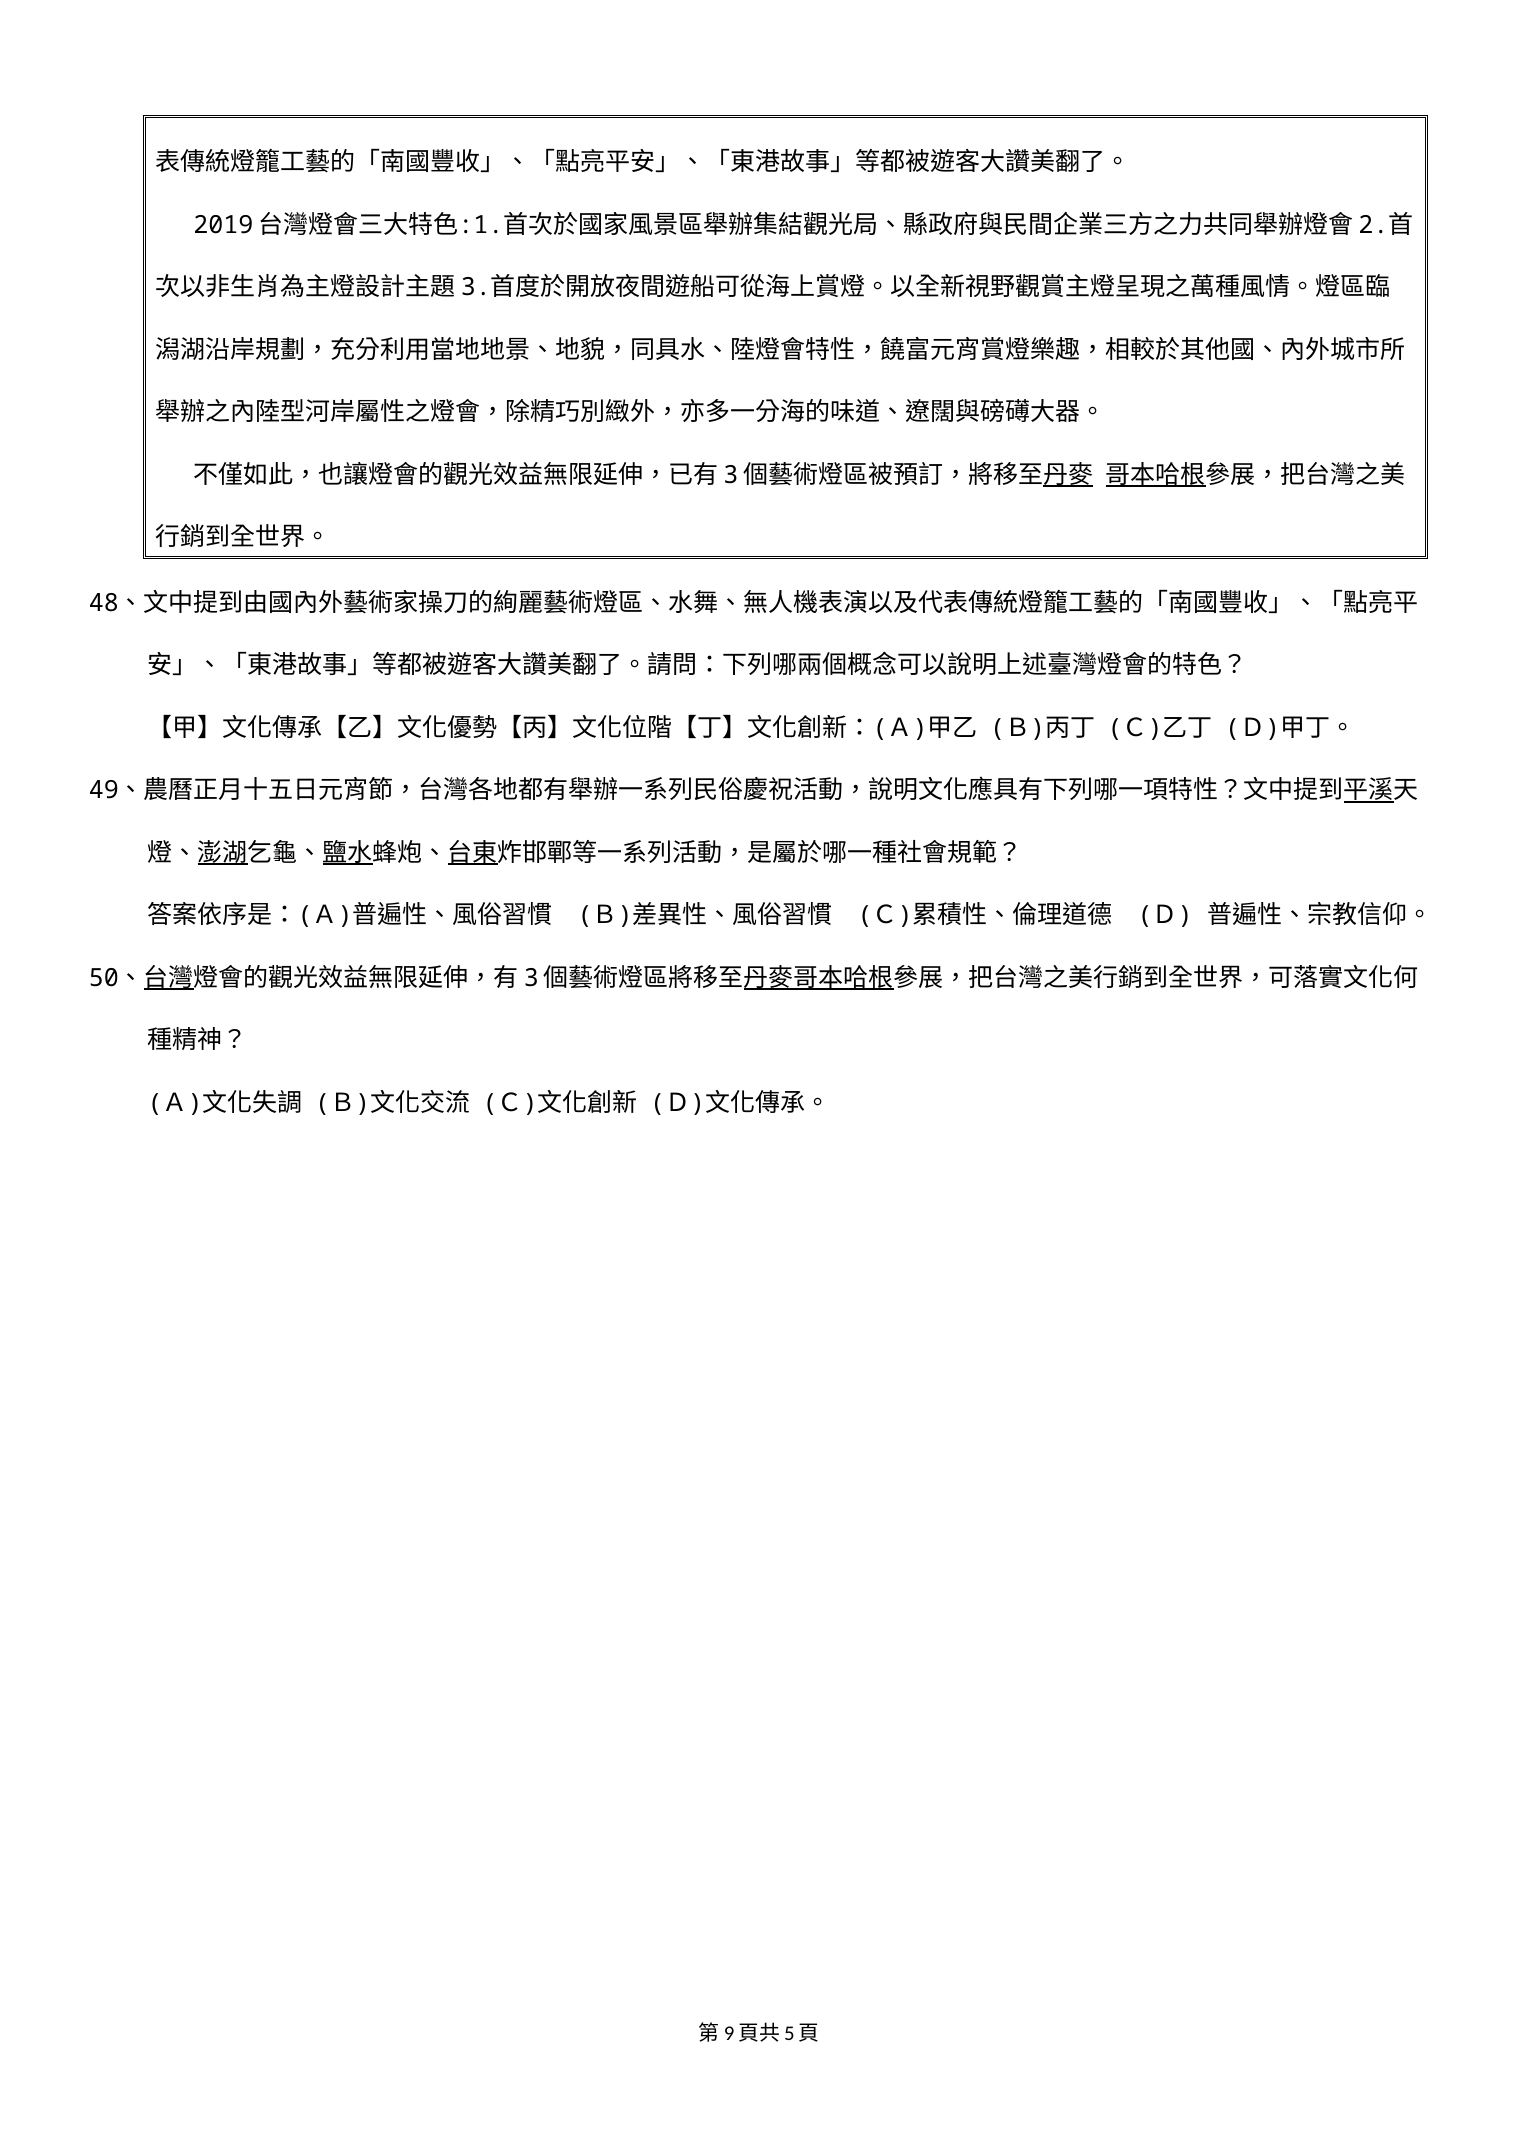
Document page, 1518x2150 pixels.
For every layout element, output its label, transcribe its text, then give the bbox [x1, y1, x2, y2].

text 【甲】文化傳承【乙】文化優勢【丙】文化位階【丁】文化創新：(Ａ)甲乙 (Ｂ)丙丁 (Ｃ)乙丁 (Ｄ)甲丁。 [147, 684, 1429, 746]
text 49、農曆正月十五日元宵節，台灣各地都有舉辦一系列民俗慶祝活動，說明文化應具有下列哪一項特性？文中提到平溪天燈、澎湖乞龜、鹽水蜂炮、台東炸邯鄲等一系列活動，是屬於哪一種社會規範？ [89, 746, 1429, 871]
table_header 表傳統燈籠工藝的「南國豐收」、「點亮平安」、「東港故事」等都被遊客大讚美翻了。 2019台灣燈會三大特色:1.首次於國家風景區舉辦集結觀光局、縣政府與民間企業三方之力共同舉辦燈會2.首次以非生肖為主燈設計主題3.首度於開放夜間遊船可從海上賞燈。以全新視野觀賞主燈呈現之萬種風情。燈區臨潟湖沿岸規劃，充分利用當地地景、地貌，同具水、陸燈會特性，饒富元宵賞燈樂趣，相較於其他國、內外城市所舉辦之內陸型河岸屬性之燈會，除精巧別緻外，亦多一分海的味道、遼闊與磅礡大器。 不僅如此，也讓燈會的觀光效益無限延伸，已有3個藝術燈區被預訂，將移至丹麥 哥本哈根參展，把台灣之美行銷到全世界。 [146, 118, 1425, 556]
text (Ａ)文化失調 (Ｂ)文化交流 (Ｃ)文化創新 (Ｄ)文化傳承。 [147, 1059, 1429, 1121]
text 48、文中提到由國內外藝術家操刀的絢麗藝術燈區、水舞、無人機表演以及代表傳統燈籠工藝的「南國豐收」、「點亮平安」、「東港故事」等都被遊客大讚美翻了。請問：下列哪兩個概念可以說明上述臺灣燈會的特色？ [89, 559, 1429, 684]
text 50、台灣燈會的觀光效益無限延伸，有3個藝術燈區將移至丹麥哥本哈根參展，把台灣之美行銷到全世界，可落實文化何種精神？ [89, 934, 1429, 1059]
text 答案依序是：(Ａ)普遍性、風俗習慣 (Ｂ)差異性、風俗習慣 (Ｃ)累積性、倫理道德 (Ｄ) 普遍性、宗教信仰。 [147, 871, 1429, 934]
